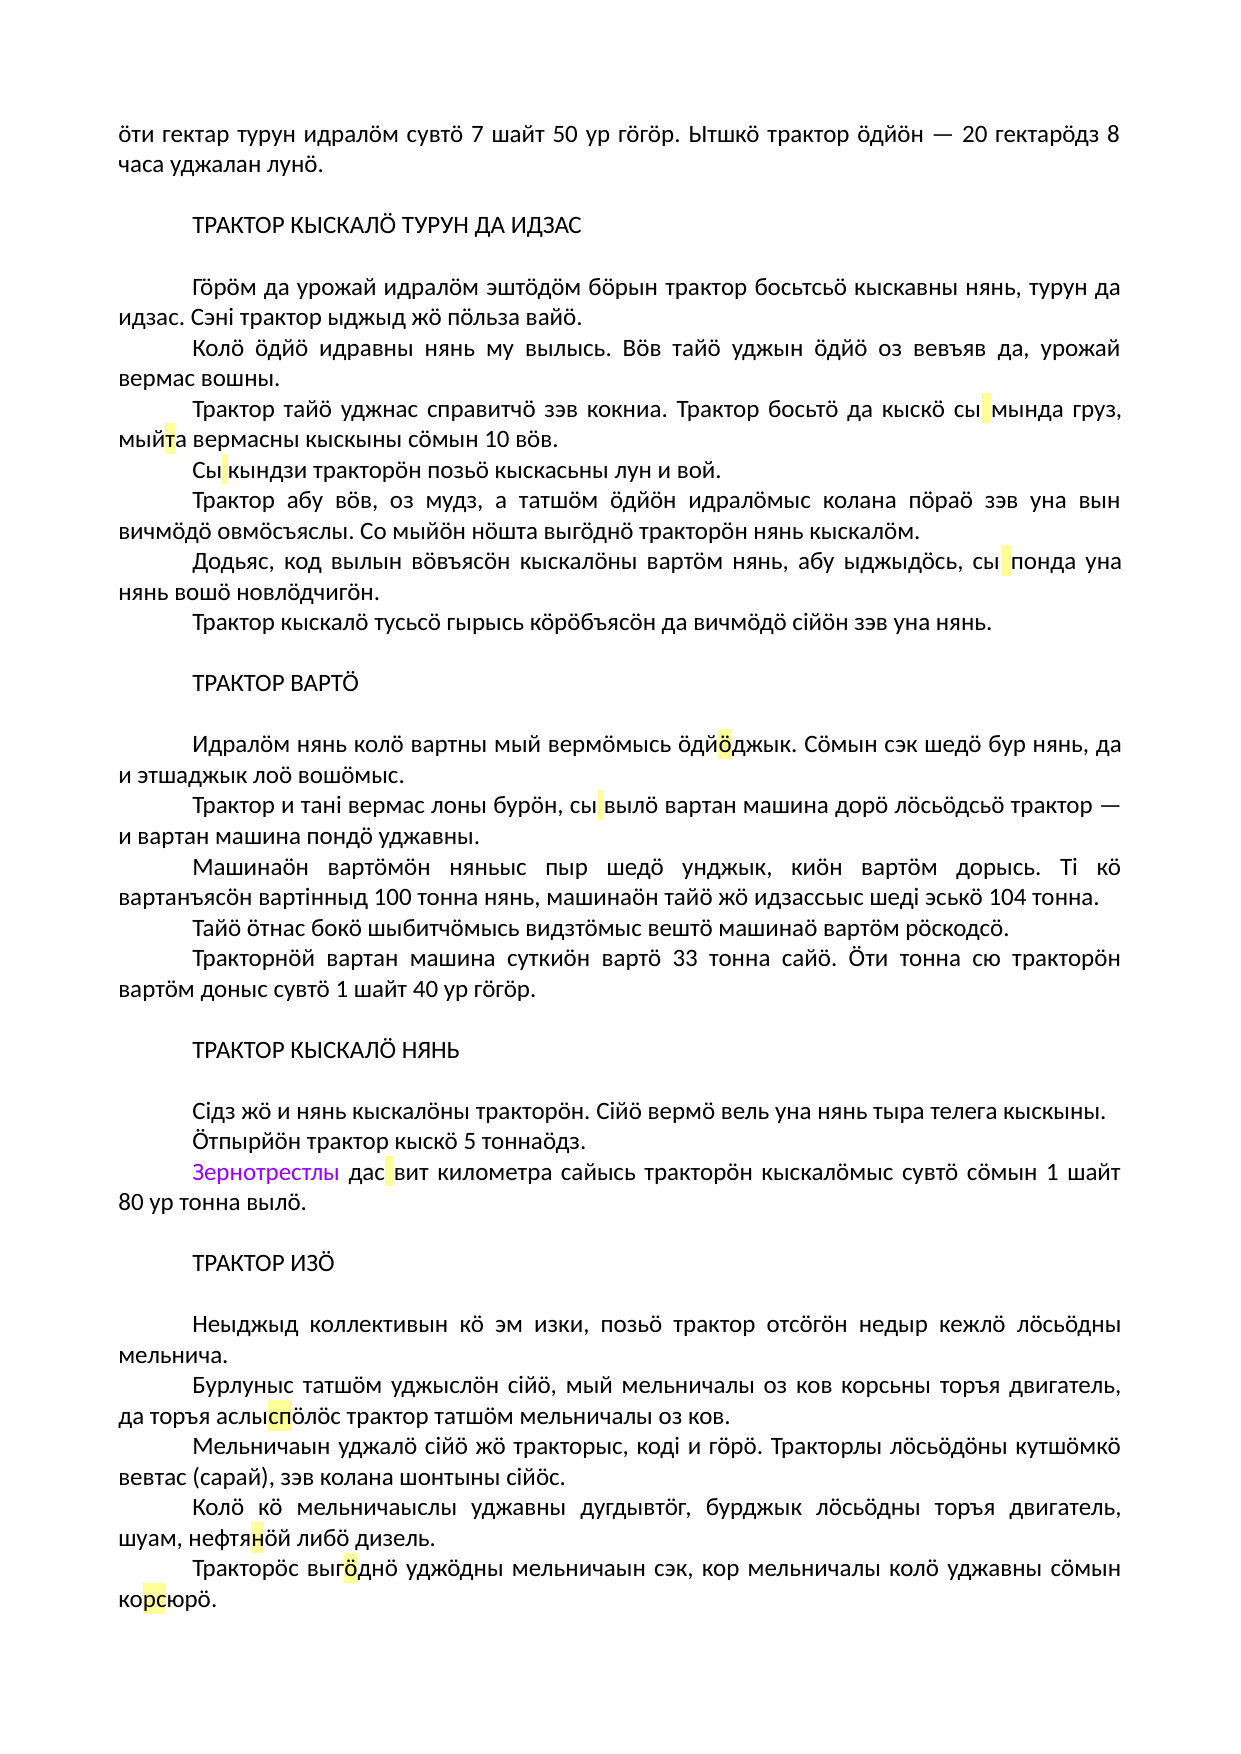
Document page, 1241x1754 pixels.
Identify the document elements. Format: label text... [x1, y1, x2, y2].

text ӧти гектар турун идралӧм сувтӧ 7 шайт 50 ур гӧгӧр. Ытшкӧ трактор ӧдйӧн — 20 гектарӧдз 8 часа уджалан лунӧ. [118, 118, 1122, 179]
text Колӧ ӧдйӧ идравны нянь му вылысь. Вӧв тайӧ уджын ӧдйӧ оз вевъяв да, урожай вермас вошны. [118, 332, 1122, 393]
text Трактор абу вӧв, оз мудз, а татшӧм ӧдйӧн идралӧмыс колана пӧраӧ зэв уна вын вичмӧдӧ овмӧсъяслы. Со мыйӧн нӧшта выгӧднӧ тракторӧн нянь кыскалӧм. [118, 484, 1122, 545]
text ТРАКТОР КЫСКАЛӦ НЯНЬ [118, 1034, 1122, 1064]
text Колӧ кӧ мельничаыслы уджавны дугдывтӧг, бурджык лӧсьӧдны торъя двигатель, шуам, нефтянӧй либӧ дизель. [118, 1492, 1122, 1553]
text Идралӧм нянь колӧ вартны мый вермӧмысь ӧдйӧджык. Сӧмын сэк шедӧ бур нянь, да и этшаджык лоӧ вошӧмыс. [118, 728, 1122, 789]
text Додьяс, код вылын вӧвъясӧн кыскалӧны вартӧм нянь, абу ыджыдӧсь, сы понда уна нянь вошӧ новлӧдчигӧн. [118, 545, 1122, 606]
text Тайӧ ӧтнас бокӧ шыбитчӧмысь видзтӧмыс вештӧ машинаӧ вартӧм рӧскодсӧ. [118, 912, 1122, 942]
text Сы кындзи тракторӧн позьӧ кыскасьны лун и вой. [118, 454, 1122, 484]
text Бурлуныс татшӧм уджыслӧн сійӧ, мый мельничалы оз ков корсьны торъя двигатель, да торъя аслыспӧлӧс трактор татшӧм мельничалы оз ков. [118, 1369, 1122, 1431]
text Трактор и тані вермас лоны бурӧн, сы вылӧ вартан машина дорӧ лӧсьӧдсьӧ трактор — и вартан машина пондӧ уджавны. [118, 789, 1122, 851]
text Гӧрӧм да урожай идралӧм эштӧдӧм бӧрын трактор босьтсьӧ кыскавны нянь, турун да идзас. Сэні трактор ыджыд жӧ пӧльза вайӧ. [118, 271, 1122, 332]
text ТРАКТОР ИЗӦ [118, 1247, 1122, 1278]
text ТРАКТОР КЫСКАЛӦ ТУРУН ДА ИДЗАС [118, 210, 1122, 240]
text Мельничаын уджалӧ сійӧ жӧ тракторыс, коді и гӧрӧ. Тракторлы лӧсьӧдӧны кутшӧмкӧ вевтас (сарай), зэв колана шонтыны сійӧс. [118, 1431, 1122, 1492]
text Ӧтпырйӧн трактор кыскӧ 5 тоннаӧдз. [118, 1125, 1122, 1156]
text Сідз жӧ и нянь кыскалӧны тракторӧн. Сійӧ вермӧ вель уна нянь тыра телега кыскыны. [118, 1095, 1122, 1125]
text Трактор тайӧ уджнас справитчӧ зэв кокниа. Трактор босьтӧ да кыскӧ сы мында груз, мыйта вермасны кыскыны сӧмын 10 вӧв. [118, 393, 1122, 454]
text Тракторнӧй вартан машина суткиӧн вартӧ 33 тонна сайӧ. Ӧти тонна сю тракторӧн вартӧм доныс сувтӧ 1 шайт 40 ур гӧгӧр. [118, 942, 1122, 1003]
text Трактор кыскалӧ тусьсӧ гырысь кӧрӧбъясӧн да вичмӧдӧ сійӧн зэв уна нянь. [118, 606, 1122, 637]
text ТРАКТОР ВАРТӦ [118, 667, 1122, 698]
text Зернотрестлы дас вит километра сайысь тракторӧн кыскалӧмыс сувтӧ сӧмын 1 шайт 80 ур тонна вылӧ. [118, 1156, 1122, 1217]
text Машинаӧн вартӧмӧн няньыс пыр шедӧ унджык, киӧн вартӧм дорысь. Ті кӧ вартанъясӧн вартінныд 100 тонна нянь, машинаӧн тайӧ жӧ идзассьыс шеді эськӧ 104 тонна. [118, 851, 1122, 912]
text Тракторӧс выгӧднӧ уджӧдны мельничаын сэк, кор мельничалы колӧ уджавны сӧмын корсюрӧ. [118, 1553, 1122, 1614]
text Неыджыд коллективын кӧ эм изки, позьӧ трактор отсӧгӧн недыр кежлӧ лӧсьӧдны мельнича. [118, 1308, 1122, 1369]
